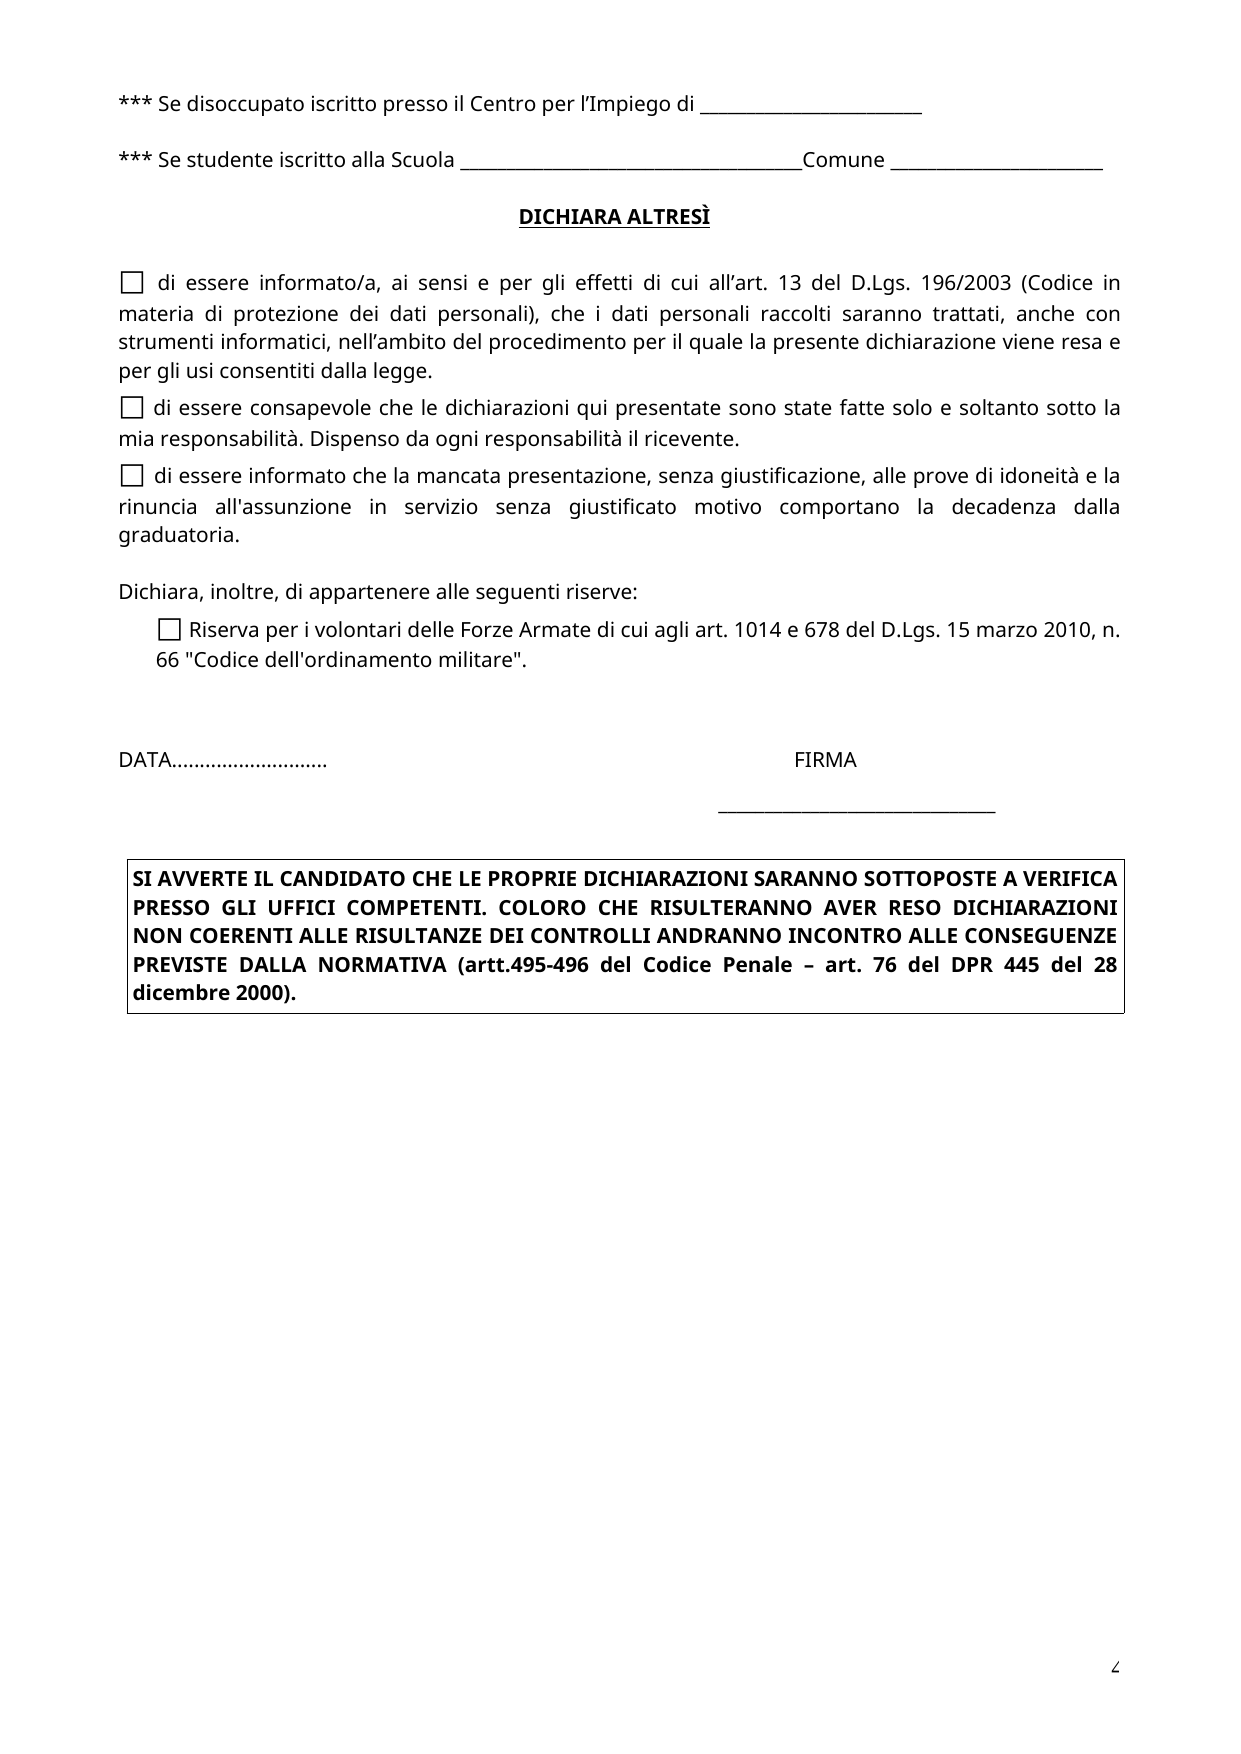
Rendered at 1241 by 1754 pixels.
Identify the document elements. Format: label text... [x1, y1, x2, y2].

text *** Se studente iscritto alla Scuola _____________________________________Comune _______________________ [118, 146, 1122, 174]
text □ Riserva per i volontari delle Forze Armate di cui agli art. 1014 e 678 del D.Lgs. 15 marzo 2010, n. 66 "Codice dell'ordinamento militare". [156, 606, 1122, 674]
text ______________________________ [118, 788, 1122, 816]
text □ di essere informato/a, ai sensi e per gli effetti di cui all’art. 13 del D.Lgs. 196/2003 (Codice in materia di protezione dei dati personali), che i dati personali raccolti saranno trattati, anche con strumenti informatici, nell’ambito del procedimento per il quale la presente dichiarazione viene resa e per gli usi consentiti dalla legge. [118, 259, 1122, 384]
text □ di essere informato che la mancata presentazione, senza giustificazione, alle prove di idoneità e la rinuncia all'assunzione in servizio senza giustificato motivo comportano la decadenza dalla graduatoria. [118, 452, 1122, 549]
text □ di essere consapevole che le dichiarazioni qui presentate sono state fatte solo e soltanto sotto la mia responsabilità. Dispenso da ogni responsabilità il ricevente. [118, 384, 1122, 452]
text DICHIARA ALTRESÌ [106, 202, 1122, 259]
text Dichiara, inoltre, di appartenere alle seguenti riserve: [118, 577, 1122, 606]
text *** Se disoccupato iscritto presso il Centro per l’Impiego di ________________________ [118, 89, 1122, 117]
text DATA............................ FIRMA [118, 702, 1122, 773]
table_header SI AVVERTE IL CANDIDATO CHE LE PROPRIE DICHIARAZIONI SARANNO SOTTOPOSTE A VERIFICA PRESSO GLI UFFICI COMPETENTI. COLORO CHE RISULTERANNO AVER RESO DICHIARAZIONI NON COERENTI ALLE RISULTANZE DEI CONTROLLI ANDRANNO INCONTRO ALLE CONSEGUENZE PREVISTE DALLA NORMATIVA (artt.495-496 del Codice Penale – art. 76 del DPR 445 del 28 dicembre 2000). [128, 860, 1124, 1012]
